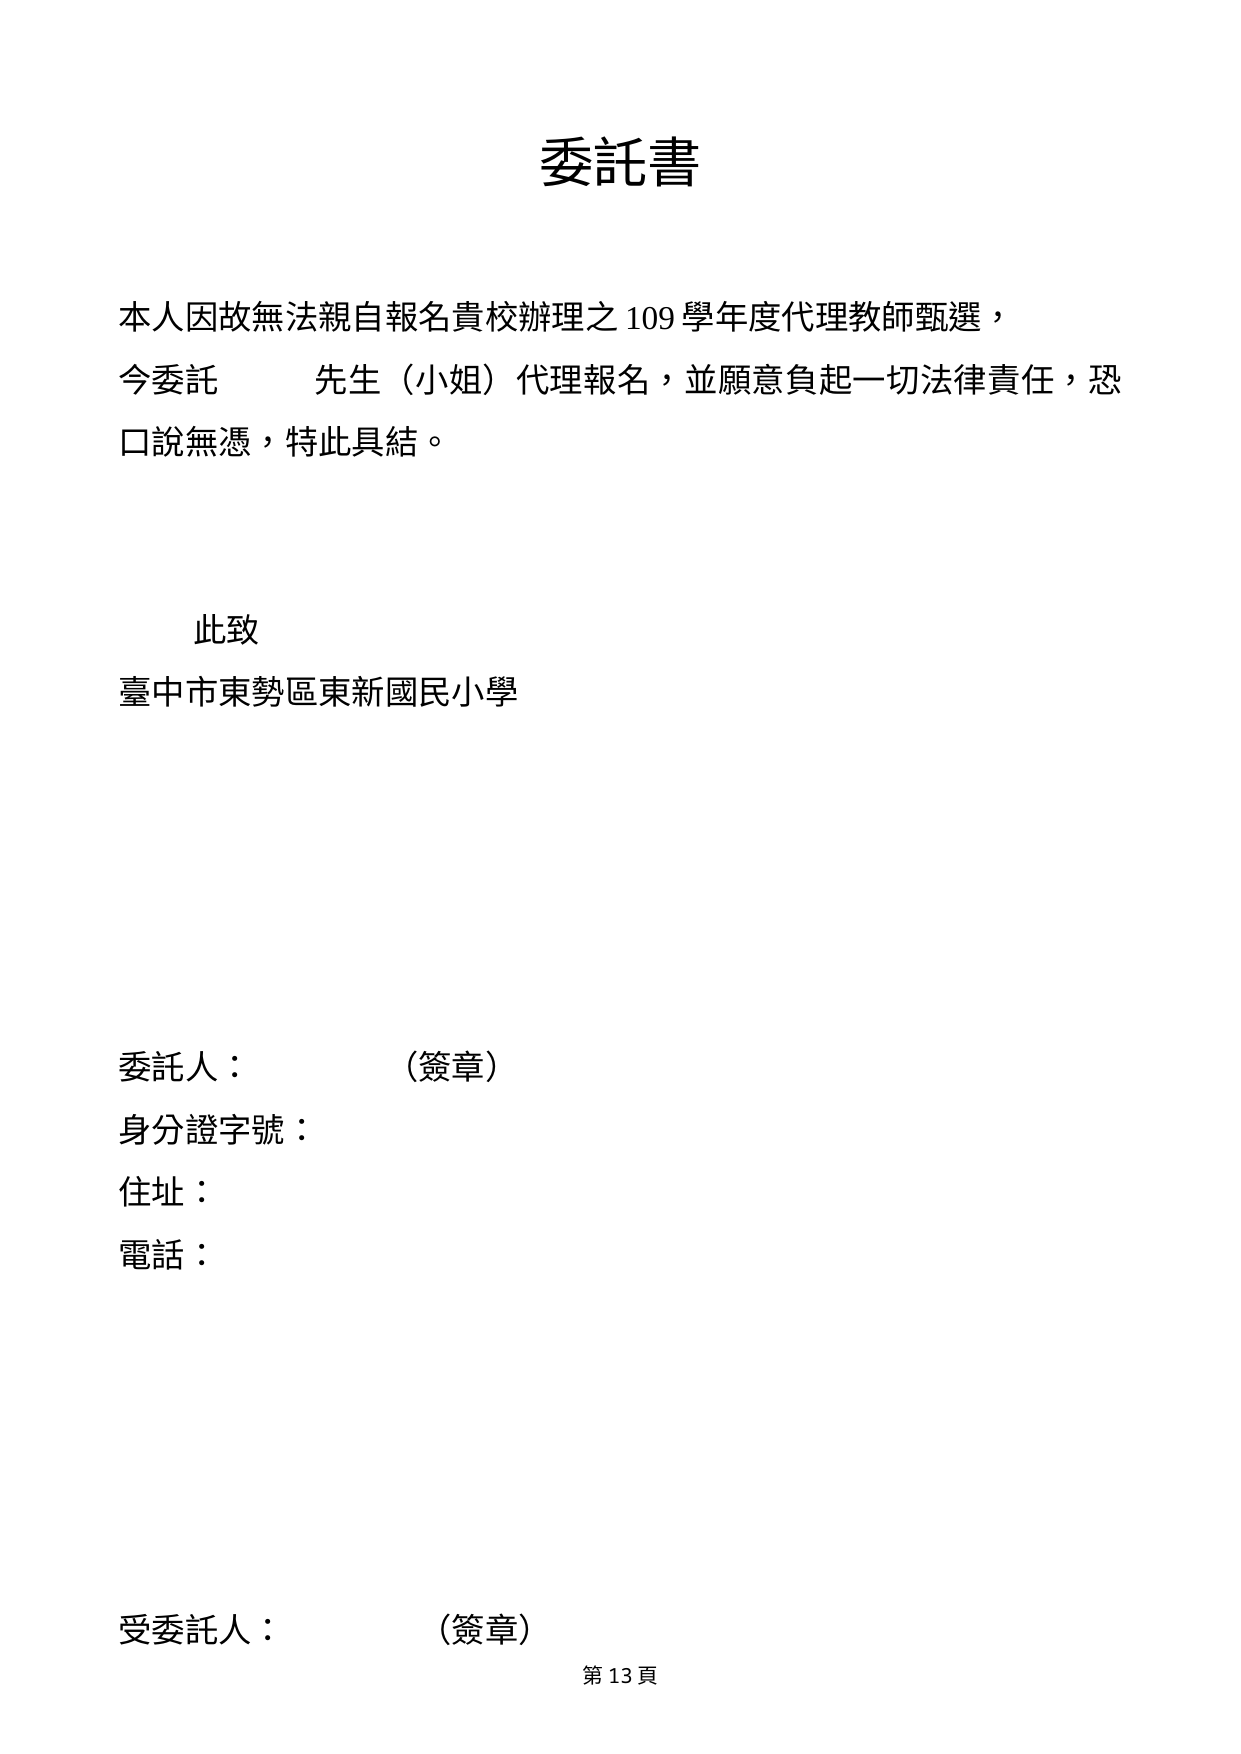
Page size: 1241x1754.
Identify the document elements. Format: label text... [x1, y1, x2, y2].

text 電話： [118, 1211, 1122, 1273]
text 身分證字號： [118, 1086, 1122, 1148]
text 此致 [118, 586, 1122, 648]
text 本人因故無法親自報名貴校辦理之109學年度代理教師甄選， [118, 273, 1122, 336]
text 受委託人： （簽章） [118, 1586, 1122, 1648]
text 委託人： （簽章） [118, 1023, 1122, 1086]
text 臺中市東勢區東新國民小學 [118, 648, 1122, 711]
text 今委託 先生（小姐）代理報名，並願意負起一切法律責任，恐口說無憑，特此具結。 [118, 336, 1122, 461]
text 委託書 [118, 86, 1122, 211]
text 住址： [118, 1148, 1122, 1211]
